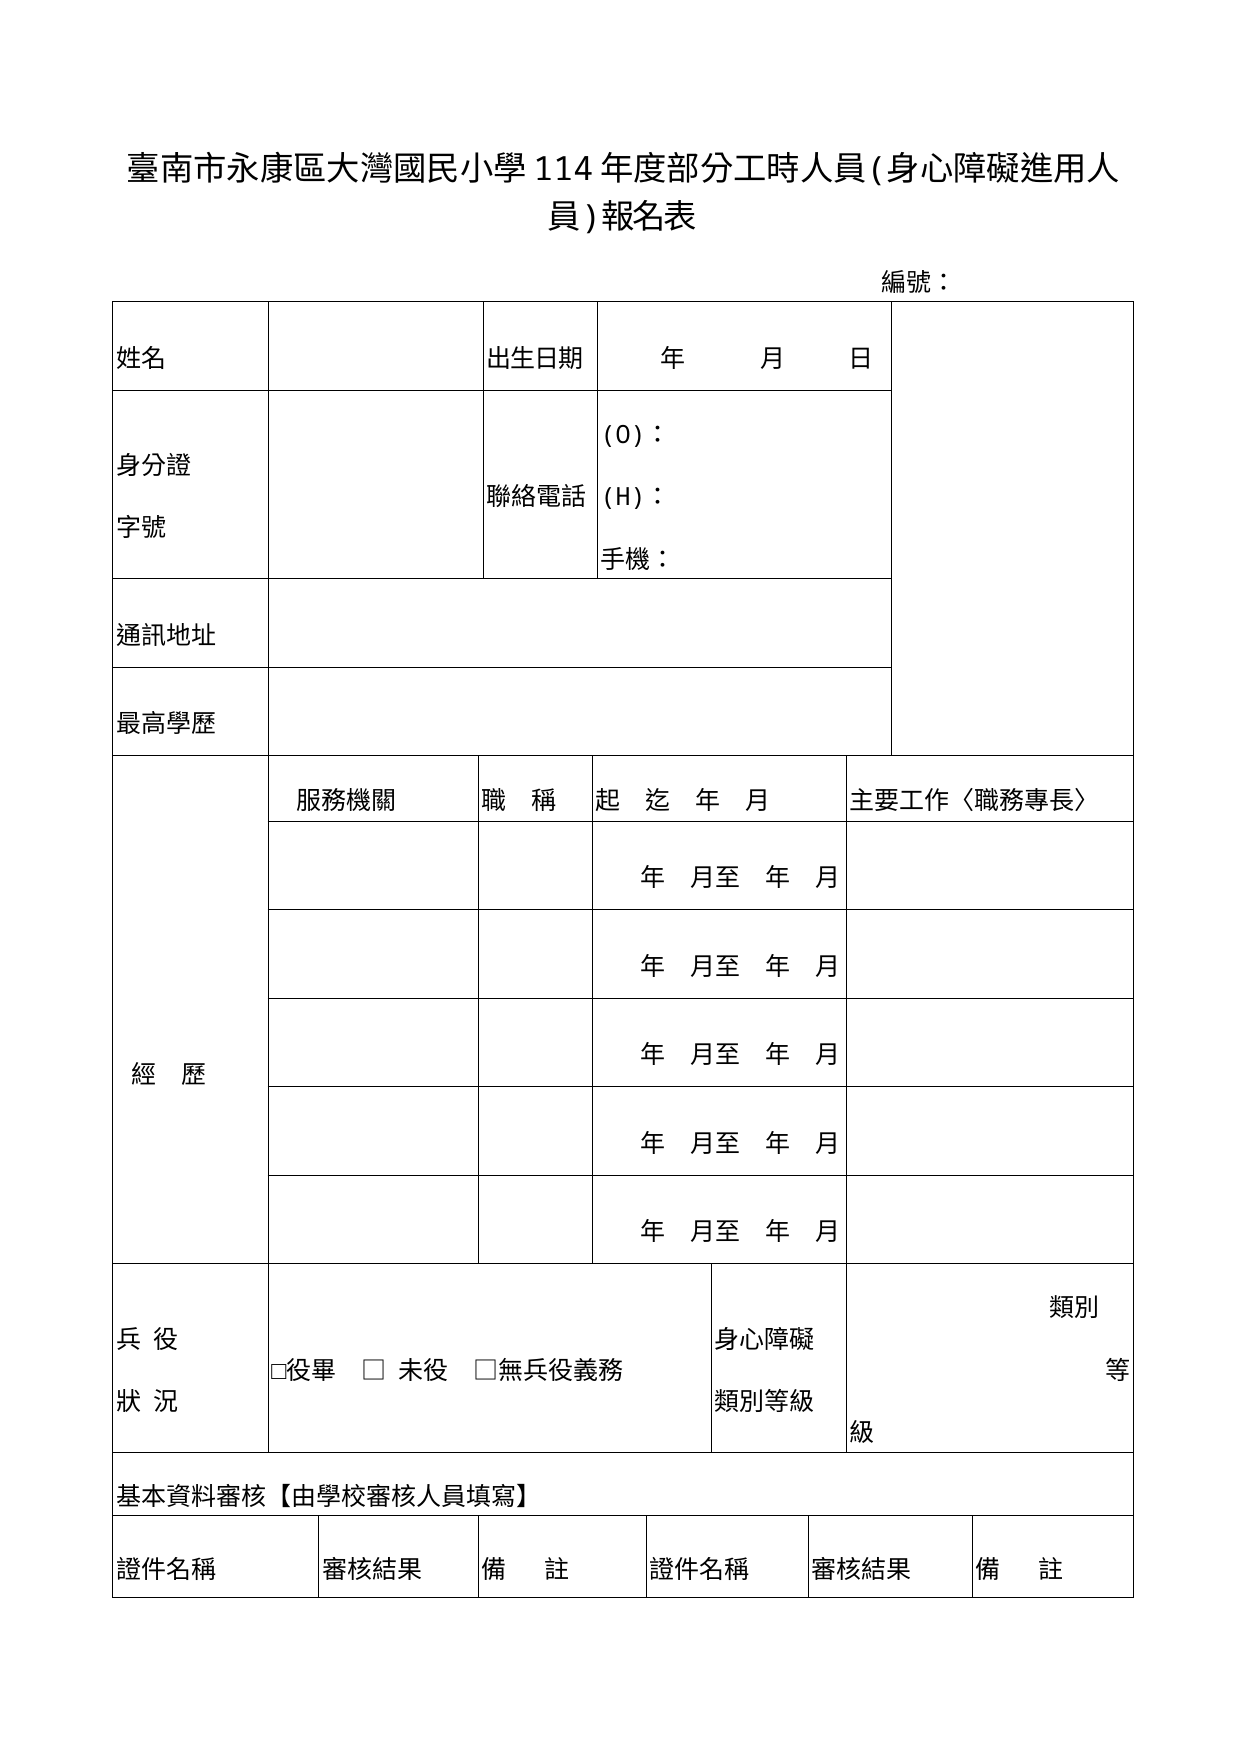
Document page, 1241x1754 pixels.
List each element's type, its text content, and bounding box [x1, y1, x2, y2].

table_cell 最高學歷 [113, 668, 268, 755]
table_header 姓名 [113, 302, 268, 389]
table_cell 證件名稱 [647, 1516, 808, 1597]
text 臺南市永康區大灣國民小學114年度部分工時人員(身心障礙進用人員)報名表 [106, 142, 1140, 238]
table_cell [269, 1176, 478, 1263]
table_cell [847, 910, 1133, 998]
table_cell [269, 910, 478, 998]
table_header [892, 302, 1133, 755]
table_cell [269, 391, 483, 578]
table_cell 主要工作〈職務專長〉 [847, 756, 1133, 821]
table_cell 審核結果 [319, 1516, 478, 1597]
table_cell [479, 999, 592, 1086]
table_cell 通訊地址 [113, 579, 268, 667]
table_cell [269, 822, 478, 909]
table_cell 職 稱 [479, 756, 592, 821]
table_cell 備 註 [973, 1516, 1133, 1597]
table_header [269, 302, 483, 389]
table_cell 審核結果 [809, 1516, 972, 1597]
table_cell 身心障礙 類別等級 [712, 1264, 846, 1452]
table_header 年 月 日 [598, 302, 891, 389]
table_cell 證件名稱 [113, 1516, 318, 1597]
table_cell 年 月至 年 月 [593, 1176, 846, 1263]
table_cell 經 歷 [113, 756, 268, 1263]
table_cell 年 月至 年 月 [593, 999, 846, 1086]
table_cell [479, 822, 592, 909]
table_cell 年 月至 年 月 [593, 822, 846, 909]
table_cell [847, 1087, 1133, 1175]
table_cell [479, 910, 592, 998]
table_cell [269, 668, 891, 755]
table_cell 兵 役 狀 況 [113, 1264, 268, 1452]
table_cell [847, 1176, 1133, 1263]
table_cell (O)： (H)： 手機： [598, 391, 891, 578]
table_cell 身分證 字號 [113, 391, 268, 578]
table_cell [269, 999, 478, 1086]
table_cell 年 月至 年 月 [593, 910, 846, 998]
table_cell [479, 1176, 592, 1263]
table_cell 類別 等級 [847, 1264, 1133, 1452]
text 編號： [106, 238, 1140, 301]
table_cell 基本資料審核【由學校審核人員填寫】 [113, 1453, 1133, 1515]
table_cell [269, 579, 891, 667]
table_cell [269, 1087, 478, 1175]
table_cell 聯絡電話 [484, 391, 597, 578]
table_cell [479, 1087, 592, 1175]
table_cell □役畢 □ 未役 □無兵役義務 [269, 1264, 711, 1452]
table_cell [847, 999, 1133, 1086]
table_cell 服務機關 [269, 756, 478, 821]
table_cell [847, 822, 1133, 909]
table_cell 備 註 [479, 1516, 646, 1597]
table_header 出生日期 [484, 302, 597, 389]
table_cell 起 迄 年 月 [593, 756, 846, 821]
table_cell 年 月至 年 月 [593, 1087, 846, 1175]
